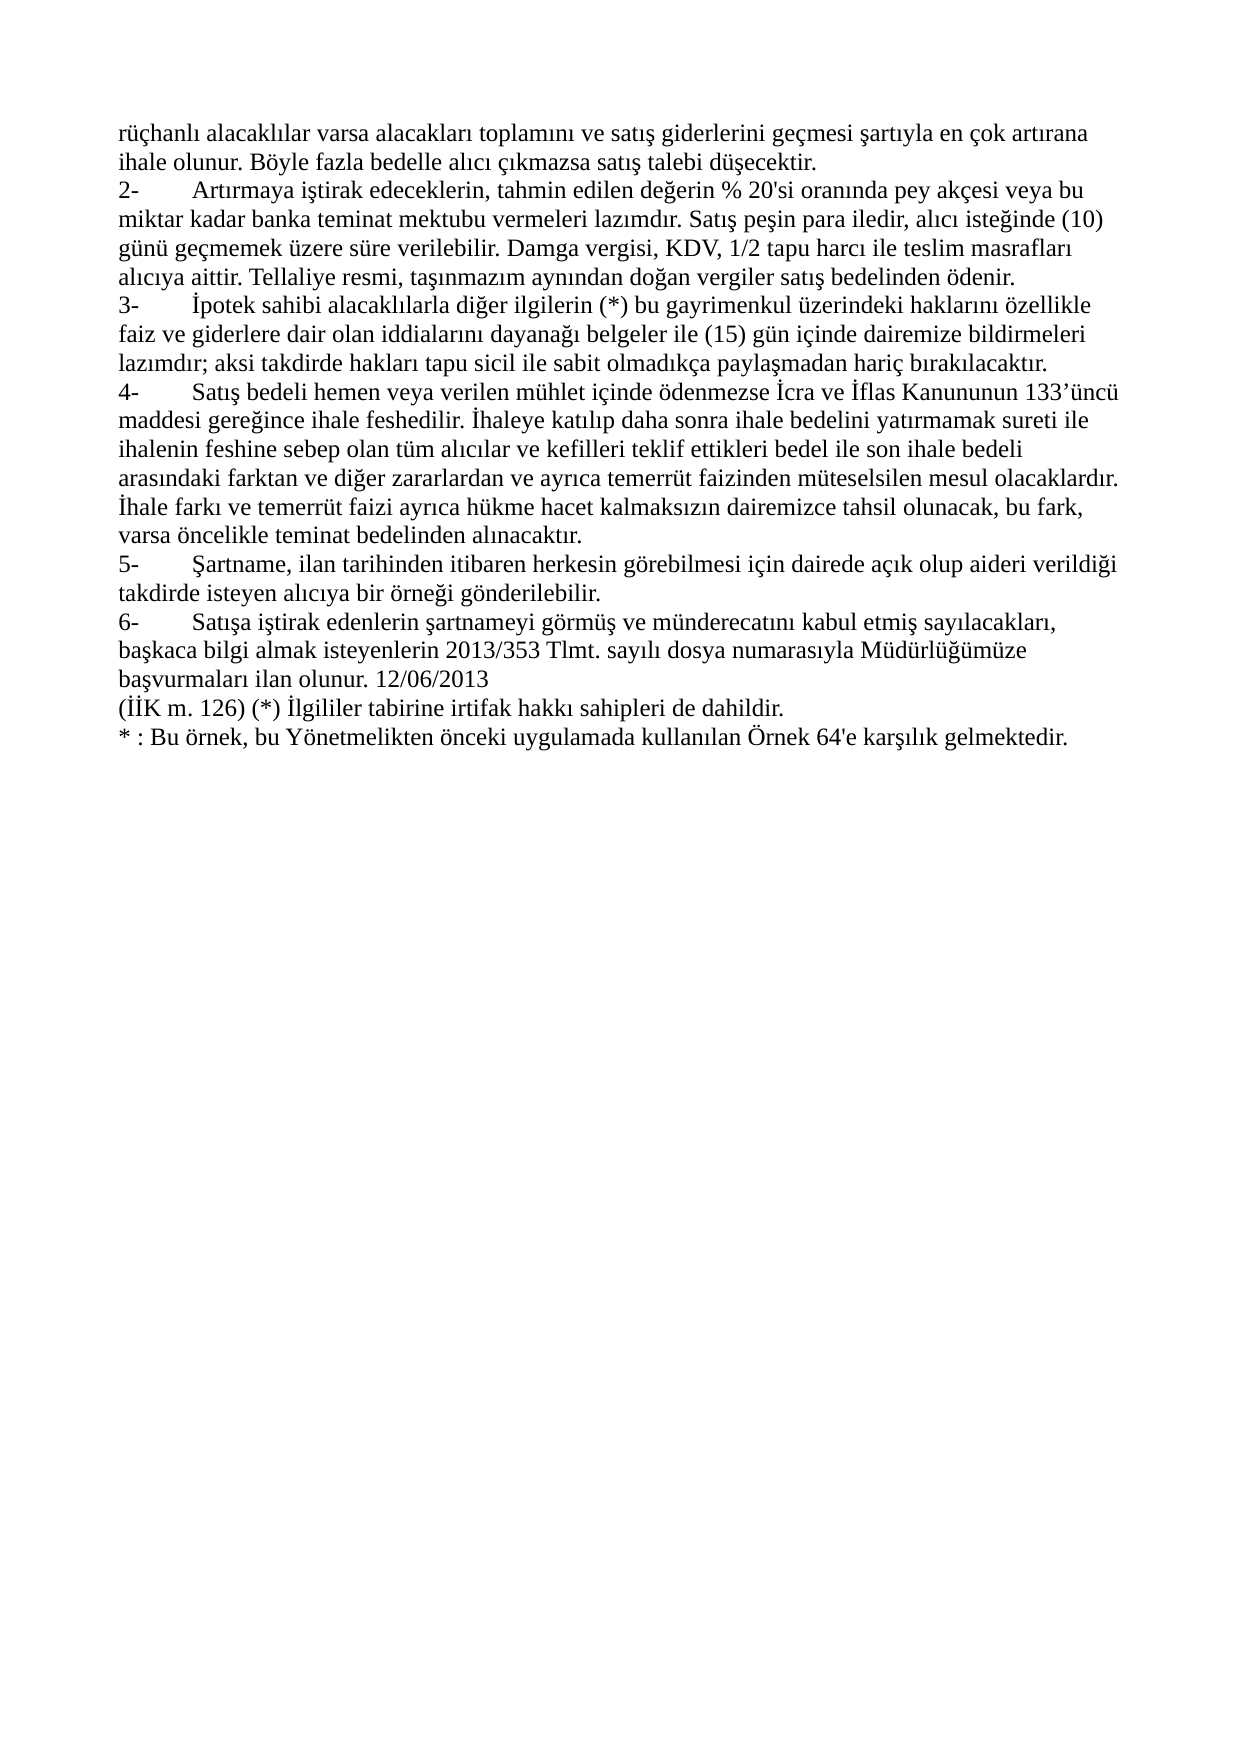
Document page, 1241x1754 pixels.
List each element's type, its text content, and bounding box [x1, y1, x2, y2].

text 6- Satışa iştirak edenlerin şartnameyi görmüş ve münderecatını kabul etmiş sayılacakları, başkaca bilgi almak isteyenlerin 2013/353 Tlmt. sayılı dosya numarasıyla Müdürlüğümüze başvurmaları ilan olunur. 12/06/2013 [118, 607, 1122, 693]
text 5- Şartname, ilan tarihinden itibaren herkesin görebilmesi için dairede açık olup aideri verildiği takdirde isteyen alıcıya bir örneği gönderilebilir. [118, 549, 1122, 607]
text 3- İpotek sahibi alacaklılarla diğer ilgilerin (*) bu gayrimenkul üzerindeki haklarını özellikle faiz ve giderlere dair olan iddialarını dayanağı belgeler ile (15) gün içinde dairemize bildirmeleri lazımdır; aksi takdirde hakları tapu sicil ile sabit olmadıkça paylaşmadan hariç bırakılacaktır. [118, 291, 1122, 377]
text 4- Satış bedeli hemen veya verilen mühlet içinde ödenmezse İcra ve İflas Kanununun 133’üncü maddesi gereğince ihale feshedilir. İhaleye katılıp daha sonra ihale bedelini yatırmamak sureti ile ihalenin feshine sebep olan tüm alıcılar ve kefilleri teklif ettikleri bedel ile son ihale bedeli arasındaki farktan ve diğer zararlardan ve ayrıca temerrüt faizinden müteselsilen mesul olacaklardır. İhale farkı ve temerrüt faizi ayrıca hükme hacet kalmaksızın dairemizce tahsil olunacak, bu fark, varsa öncelikle teminat bedelinden alınacaktır. [118, 377, 1122, 549]
text (İİK m. 126) (*) İlgililer tabirine irtifak hakkı sahipleri de dahildir. [118, 693, 1122, 722]
text rüçhanlı alacaklılar varsa alacakları toplamını ve satış giderlerini geçmesi şartıyla en çok artırana ihale olunur. Böyle fazla bedelle alıcı çıkmazsa satış talebi düşecektir. [118, 118, 1122, 176]
text * : Bu örnek, bu Yönetmelikten önceki uygulamada kullanılan Örnek 64'e karşılık gelmektedir. [118, 722, 1122, 751]
text 2- Artırmaya iştirak edeceklerin, tahmin edilen değerin % 20'si oranında pey akçesi veya bu miktar kadar banka teminat mektubu vermeleri lazımdır. Satış peşin para iledir, alıcı isteğinde (10) günü geçmemek üzere süre verilebilir. Damga vergisi, KDV, 1/2 tapu harcı ile teslim masrafları alıcıya aittir. Tellaliye resmi, taşınmazım aynından doğan vergiler satış bedelinden ödenir. [118, 176, 1122, 291]
